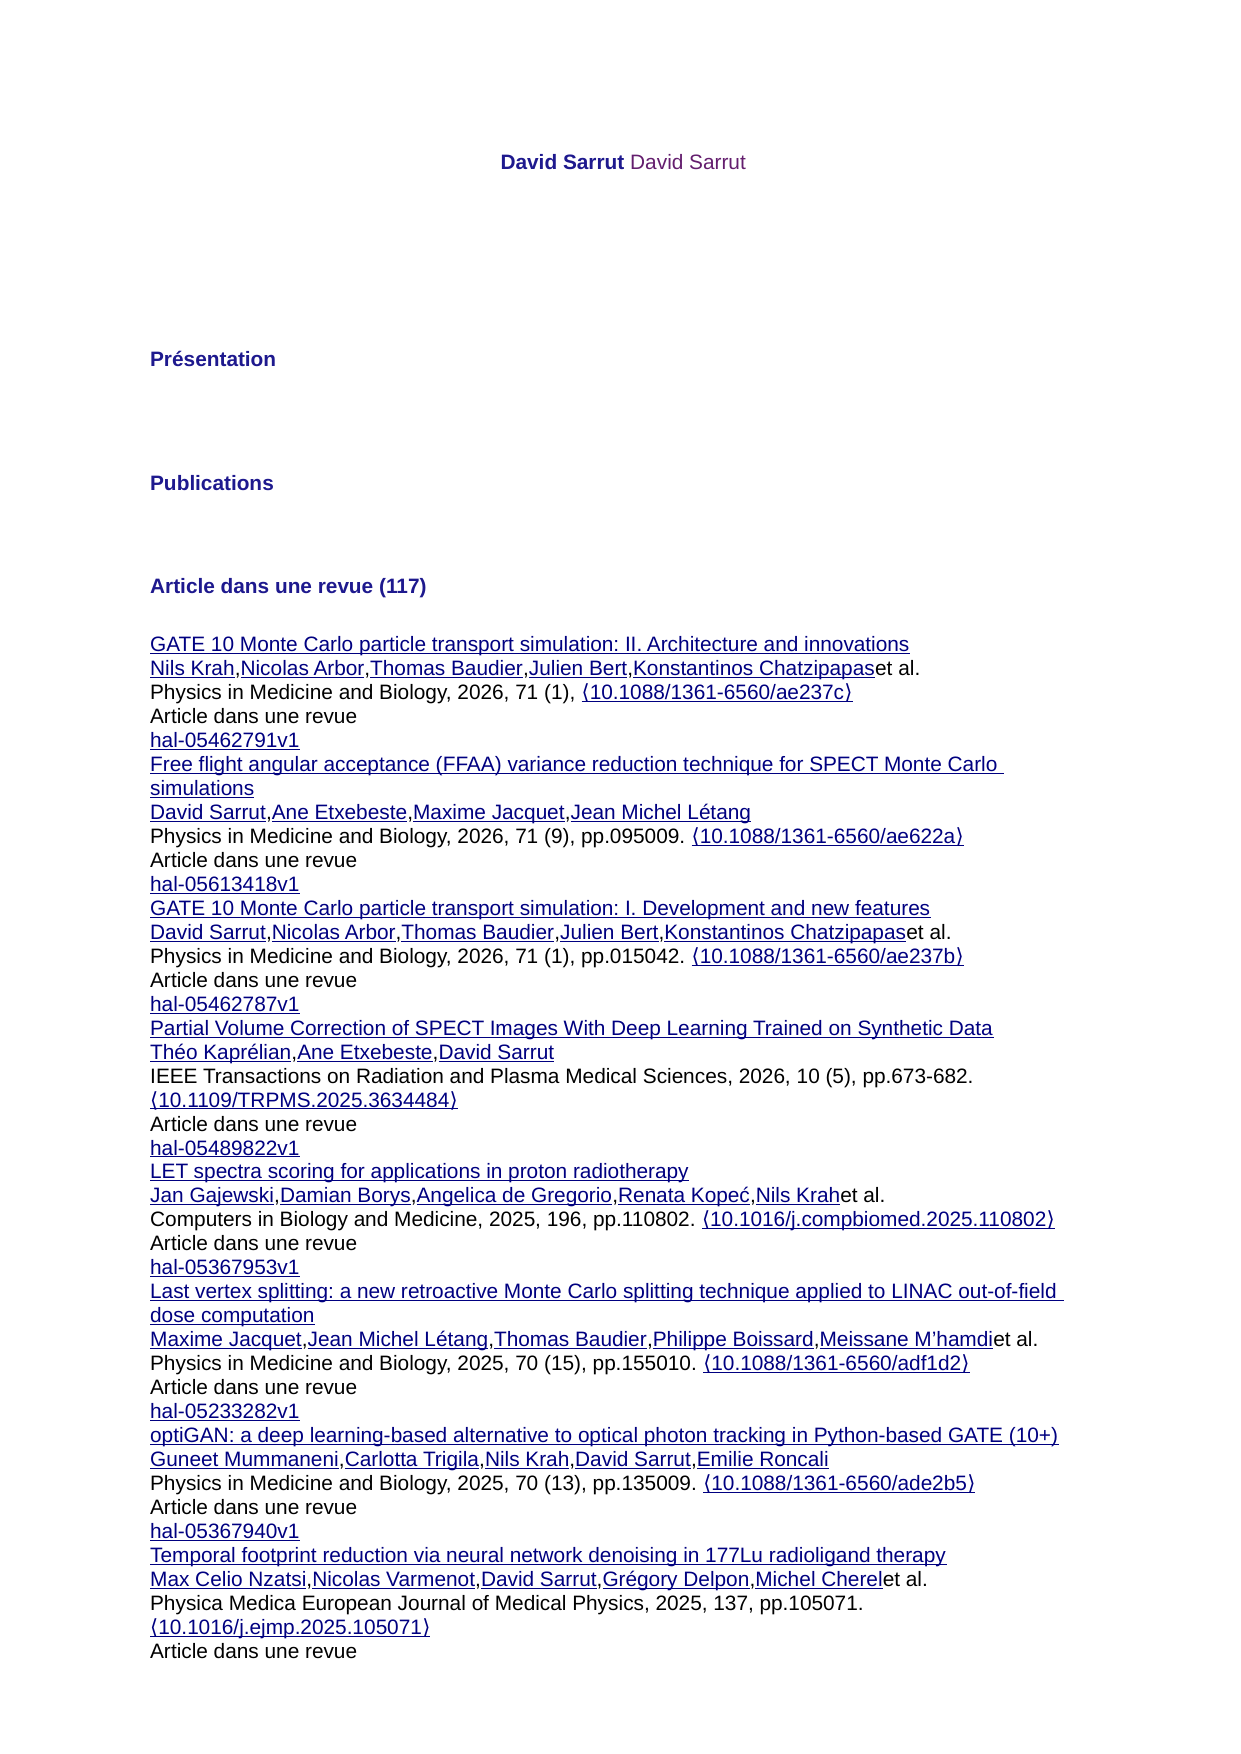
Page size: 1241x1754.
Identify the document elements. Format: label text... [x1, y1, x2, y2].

subtitle David Sarrut David Sarrut [150, 150, 1090, 174]
table_cell GATE 10 Monte Carlo particle transport simulation: I. Development and new features David Sarrut,Nicolas Arbor,Thomas Baudier,Julien Bert,Konstantinos Chatzipapaset al. Physics in Medicine and Biology, 2026, 71 (1), pp.015042. ⟨10.1088/1361-6560/ae237b⟩ Article dans une revue hal-05462787v1 [150, 896, 1090, 1016]
table_cell optiGAN: a deep learning-based alternative to optical photon tracking in Python-based GATE (10+) Guneet Mummaneni,Carlotta Trigila,Nils Krah,David Sarrut,Emilie Roncali Physics in Medicine and Biology, 2025, 70 (13), pp.135009. ⟨10.1088/1361-6560/ade2b5⟩ Article dans une revue hal-05367940v1 [150, 1423, 1090, 1543]
table_cell Temporal footprint reduction via neural network denoising in 177Lu radioligand therapy Max Celio Nzatsi,Nicolas Varmenot,David Sarrut,Grégory Delpon,Michel Cherelet al. Physica Medica European Journal of Medical Physics, 2025, 137, pp.105071. ⟨10.1016/j.ejmp.2025.105071⟩ Article dans une revue [150, 1543, 1090, 1662]
subtitle Publications [150, 471, 1090, 495]
table_cell Partial Volume Correction of SPECT Images With Deep Learning Trained on Synthetic Data Théo Kaprélian,Ane Etxebeste,David Sarrut IEEE Transactions on Radiation and Plasma Medical Sciences, 2026, 10 (5), pp.673-682. ⟨10.1109/TRPMS.2025.3634484⟩ Article dans une revue hal-05489822v1 [150, 1016, 1090, 1159]
table_cell Free flight angular acceptance (FFAA) variance reduction technique for SPECT Monte Carlo simulations David Sarrut,Ane Etxebeste,Maxime Jacquet,Jean Michel Létang Physics in Medicine and Biology, 2026, 71 (9), pp.095009. ⟨10.1088/1361-6560/ae622a⟩ Article dans une revue hal-05613418v1 [150, 752, 1090, 896]
subtitle Article dans une revue (117) [150, 574, 1090, 598]
table_header GATE 10 Monte Carlo particle transport simulation: II. Architecture and innovations Nils Krah,Nicolas Arbor,Thomas Baudier,Julien Bert,Konstantinos Chatzipapaset al. Physics in Medicine and Biology, 2026, 71 (1), ⟨10.1088/1361-6560/ae237c⟩ Article dans une revue hal-05462791v1 [150, 632, 1090, 752]
table_cell Last vertex splitting: a new retroactive Monte Carlo splitting technique applied to LINAC out-of-field dose computation Maxime Jacquet,Jean Michel Létang,Thomas Baudier,Philippe Boissard,Meissane M’hamdiet al. Physics in Medicine and Biology, 2025, 70 (15), pp.155010. ⟨10.1088/1361-6560/adf1d2⟩ Article dans une revue hal-05233282v1 [150, 1279, 1090, 1423]
subtitle Présentation [150, 347, 1090, 371]
table_cell LET spectra scoring for applications in proton radiotherapy Jan Gajewski,Damian Borys,Angelica de Gregorio,Renata Kopeć,Nils Krahet al. Computers in Biology and Medicine, 2025, 196, pp.110802. ⟨10.1016/j.compbiomed.2025.110802⟩ Article dans une revue hal-05367953v1 [150, 1159, 1090, 1279]
